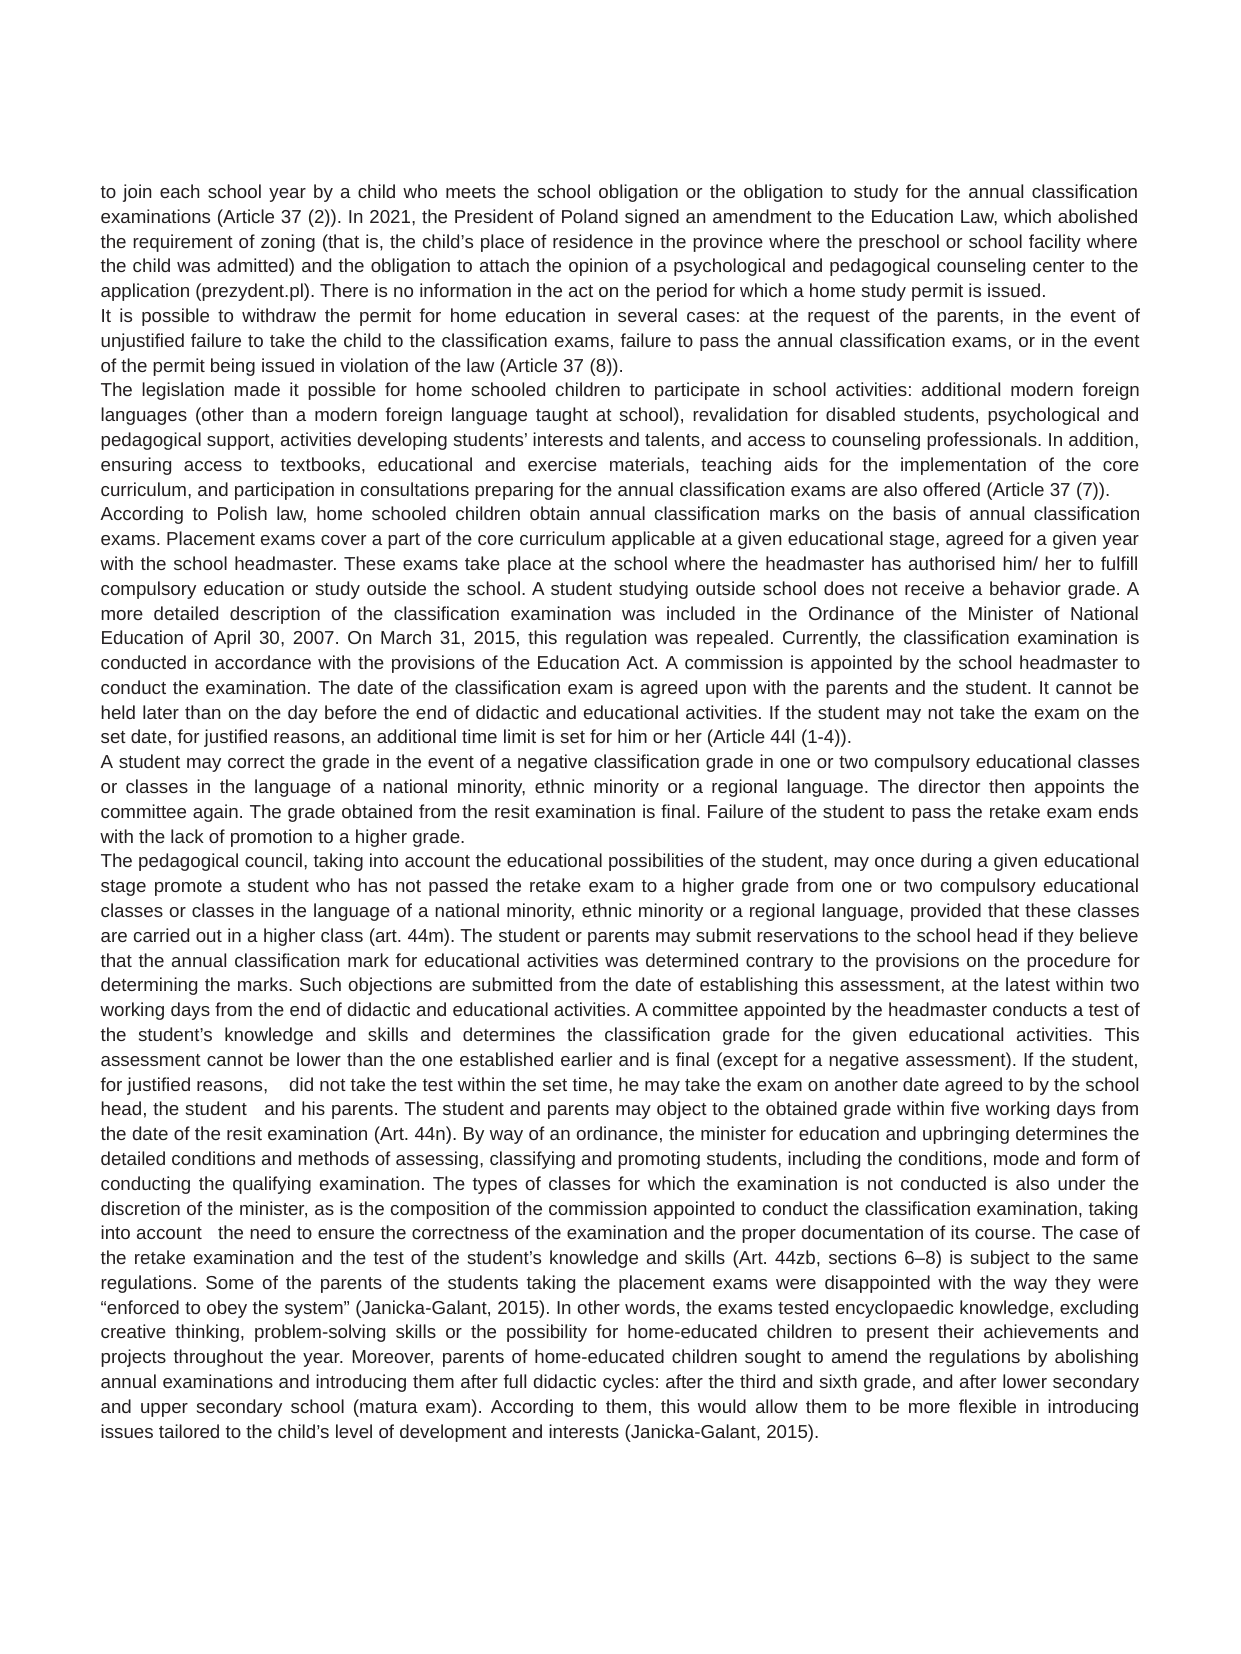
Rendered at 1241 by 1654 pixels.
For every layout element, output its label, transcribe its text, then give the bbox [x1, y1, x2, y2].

text The legislation made it possible for home schooled children to participate in school activities: additional modern foreign languages (other than a modern foreign language taught at school), revalidation for disabled students, psychological and pedagogical support, activities developing students’ interests and talents, and access to counseling professionals. In addition, ensuring access to textbooks, educational and exercise materials, teaching aids for the implementation of the core curriculum, and participation in consultations preparing for the annual classification exams are also offered (Article 37 (7)). [100, 379, 1140, 500]
text to join each school year by a child who meets the school obligation or the obligation to study for the annual classification examinations (Article 37 (2)). In 2021, the President of Poland signed an amendment to the Education Law, which abolished the requirement of zoning (that is, the child’s place of residence in the province where the preschool or school facility where the child was admitted) and the obligation to attach the opinion of a psychological and pedagogical counseling center to the application (prezydent.pl). There is no information in the act on the period for which a home study permit is issued. [100, 181, 1140, 302]
text The pedagogical council, taking into account the educational possibilities of the student, may once during a given educational stage promote a student who has not passed the retake exam to a higher grade from one or two compulsory educational classes or classes in the language of a national minority, ethnic minority or a regional language, provided that these classes are carried out in a higher class (art. 44m). The student or parents may submit reservations to the school head if they believe that the annual classification mark for educational activities was determined contrary to the provisions on the procedure for determining the marks. Such objections are submitted from the date of establishing this assessment, at the latest within two working days from the end of didactic and educational activities. A committee appointed by the headmaster conducts a test of the student’s knowledge and skills and determines the classification grade for the given educational activities. This assessment cannot be lower than the one established earlier and is final (except for a negative assessment). If the student, for justified reasons, did not take the test within the set time, he may take the exam on another date agreed to by the school head, the student and his parents. The student and parents may object to the obtained grade within five working days from the date of the resit examination (Art. 44n). By way of an ordinance, the minister for education and upbringing determines the detailed conditions and methods of assessing, classifying and promoting students, including the conditions, mode and form of conducting the qualifying examination. The types of classes for which the examination is not conducted is also under the discretion of the minister, as is the composition of the commission appointed to conduct the classification examination, taking into account the need to ensure the correctness of the examination and the proper documentation of its course. The case of the retake examination and the test of the student’s knowledge and skills (Art. 44zb, sections 6–8) is subject to the same regulations. Some of the parents of the students taking the placement exams were disappointed with the way they were “enforced to obey the system” (Janicka-Galant, 2015). In other words, the exams tested encyclopaedic knowledge, excluding creative thinking, problem-solving skills or the possibility for home-educated children to present their achievements and projects throughout the year. Moreover, parents of home-educated children sought to amend the regulations by abolishing annual examinations and introducing them after full didactic cycles: after the third and sixth grade, and after lower secondary and upper secondary school (matura exam). According to them, this would allow them to be more flexible in introducing issues tailored to the child’s level of development and interests (Janicka-Galant, 2015). [100, 850, 1140, 1442]
text It is possible to withdraw the permit for home education in several cases: at the request of the parents, in the event of unjustified failure to take the child to the classification exams, failure to pass the annual classification exams, or in the event of the permit being issued in violation of the law (Article 37 (8)). [100, 305, 1140, 376]
text According to Polish law, home schooled children obtain annual classification marks on the basis of annual classification exams. Placement exams cover a part of the core curriculum applicable at a given educational stage, agreed for a given year with the school headmaster. These exams take place at the school where the headmaster has authorised him/ her to fulfill compulsory education or study outside the school. A student studying outside school does not receive a behavior grade. A more detailed description of the classification examination was included in the Ordinance of the Minister of National Education of April 30, 2007. On March 31, 2015, this regulation was repealed. Currently, the classification examination is conducted in accordance with the provisions of the Education Act. A commission is appointed by the school headmaster to conduct the examination. The date of the classification exam is agreed upon with the parents and the student. It cannot be held later than on the day before the end of didactic and educational activities. If the student may not take the exam on the set date, for justified reasons, an additional time limit is set for him or her (Article 44l (1-4)). [100, 503, 1140, 748]
text A student may correct the grade in the event of a negative classification grade in one or two compulsory educational classes or classes in the language of a national minority, ethnic minority or a regional language. The director then appoints the committee again. The grade obtained from the resit examination is final. Failure of the student to pass the retake exam ends with the lack of promotion to a higher grade. [100, 751, 1140, 847]
